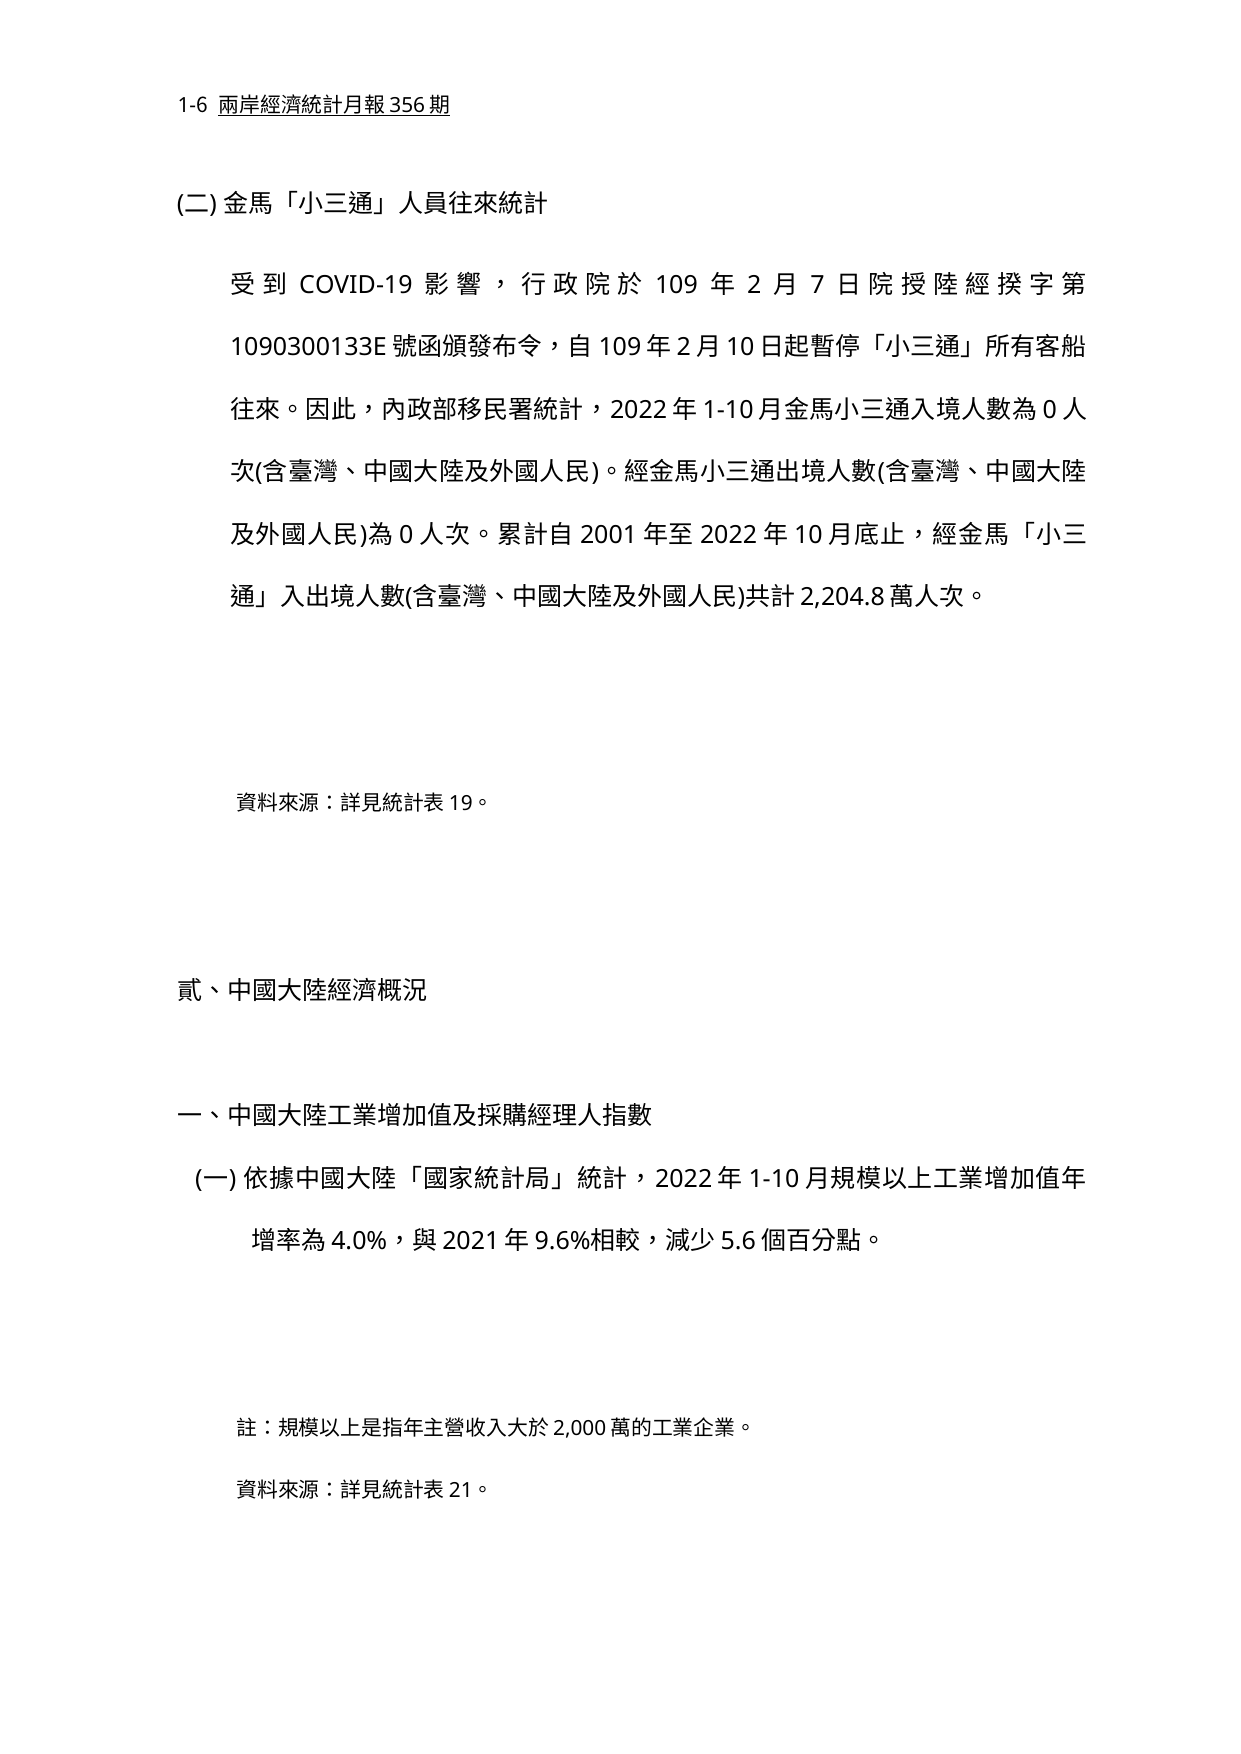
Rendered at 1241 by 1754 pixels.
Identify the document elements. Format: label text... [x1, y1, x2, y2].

text 註：規模以上是指年主營收入大於2,000萬的工業企業。 [177, 1384, 1087, 1447]
text 貳、中國大陸經濟概況 [177, 947, 1087, 1009]
text 資料來源：詳見統計表21。 [177, 1447, 1087, 1509]
text 一、中國大陸工業增加值及採購經理人指數 [177, 1072, 1087, 1134]
text 資料來源：詳見統計表19。 [177, 759, 1087, 822]
text (一) 依據中國大陸「國家統計局」統計，2022年1-10月規模以上工業增加值年增率為4.0%，與2021年9.6%相較，減少5.6個百分點。 [195, 1134, 1087, 1259]
text 受到COVID-19影響，行政院於109年2月7日院授陸經揆字第1090300133E號函頒發布令，自109年2月10日起暫停「小三通」所有客船往來。因此，內政部移民署統計，2022年1-10月金馬小三通入境人數為0人次(含臺灣、中國大陸及外國人民)。經金馬小三通出境人數(含臺灣、中國大陸及外國人民)為0人次。累計自2001年至2022年10月底止，經金馬「小三通」入出境人數(含臺灣、中國大陸及外國人民)共計2,204.8萬人次。 [230, 241, 1087, 616]
text (二) 金馬「小三通」人員往來統計 [177, 159, 1087, 222]
